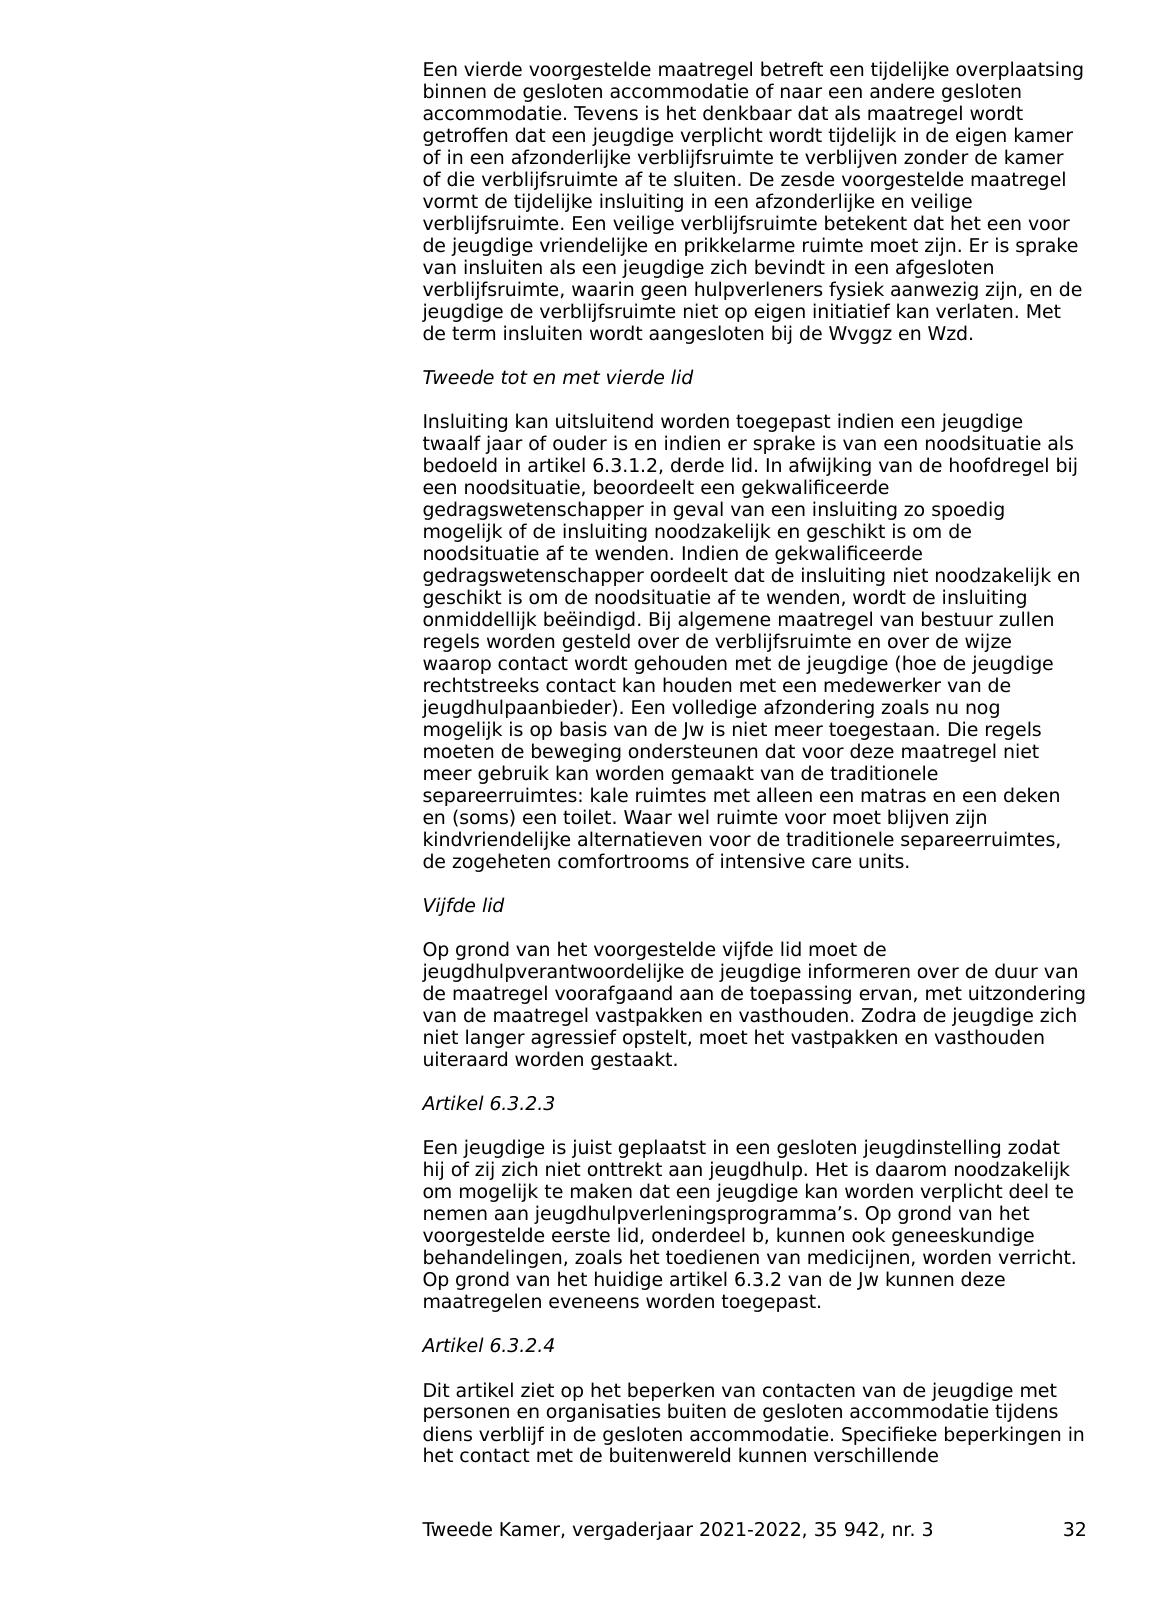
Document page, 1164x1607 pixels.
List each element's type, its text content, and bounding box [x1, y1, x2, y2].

subtitle Artikel 6.3.2.3 [422, 1093, 1087, 1115]
text Op grond van het voorgestelde vijfde lid moet de jeugdhulpverantwoordelijke de jeugdige informeren over de duur van de maatregel voorafgaand aan de toepassing ervan, met uitzondering van de maatregel vastpakken en vasthouden. Zodra de jeugdige zich niet langer agressief opstelt, moet het vastpakken en vasthouden uiteraard worden gestaakt. [422, 939, 1087, 1071]
subtitle Vijfde lid [422, 895, 1087, 917]
subtitle Tweede tot en met vierde lid [422, 367, 1087, 389]
text Insluiting kan uitsluitend worden toegepast indien een jeugdige twaalf jaar of ouder is en indien er sprake is van een noodsituatie als bedoeld in artikel 6.3.1.2, derde lid. In afwijking van de hoofdregel bij een noodsituatie, beoordeelt een gekwalificeerde gedragswetenschapper in geval van een insluiting zo spoedig mogelijk of de insluiting noodzakelijk en geschikt is om de noodsituatie af te wenden. Indien de gekwalificeerde gedragswetenschapper oordeelt dat de insluiting niet noodzakelijk en geschikt is om de noodsituatie af te wenden, wordt de insluiting onmiddellijk beëindigd. Bij algemene maatregel van bestuur zullen regels worden gesteld over de verblijfsruimte en over de wijze waarop contact wordt gehouden met de jeugdige (hoe de jeugdige rechtstreeks contact kan houden met een medewerker van de jeugdhulpaanbieder). Een volledige afzondering zoals nu nog mogelijk is op basis van de Jw is niet meer toegestaan. Die regels moeten de beweging ondersteunen dat voor deze maatregel niet meer gebruik kan worden gemaakt van de traditionele separeerruimtes: kale ruimtes met alleen een matras en een deken en (soms) een toilet. Waar wel ruimte voor moet blijven zijn kindvriendelijke alternatieven voor de traditionele separeerruimtes, de zogeheten comfortrooms of intensive care units. [422, 411, 1087, 873]
subtitle Artikel 6.3.2.4 [422, 1335, 1087, 1357]
text Een jeugdige is juist geplaatst in een gesloten jeugdinstelling zodat hij of zij zich niet onttrekt aan jeugdhulp. Het is daarom noodzakelijk om mogelijk te maken dat een jeugdige kan worden verplicht deel te nemen aan jeugdhulpverleningsprogramma’s. Op grond van het voorgestelde eerste lid, onderdeel b, kunnen ook geneeskundige behandelingen, zoals het toedienen van medicijnen, worden verricht. Op grond van het huidige artikel 6.3.2 van de Jw kunnen deze maatregelen eveneens worden toegepast. [422, 1137, 1087, 1313]
text Dit artikel ziet op het beperken van contacten van de jeugdige met personen en organisaties buiten de gesloten accommodatie tijdens diens verblijf in de gesloten accommodatie. Specifieke beperkingen in het contact met de buitenwereld kunnen verschillende [422, 1379, 1087, 1467]
text Een vierde voorgestelde maatregel betreft een tijdelijke overplaatsing binnen de gesloten accommodatie of naar een andere gesloten accommodatie. Tevens is het denkbaar dat als maatregel wordt getroffen dat een jeugdige verplicht wordt tijdelijk in de eigen kamer of in een afzonderlijke verblijfsruimte te verblijven zonder de kamer of die verblijfsruimte af te sluiten. De zesde voorgestelde maatregel vormt de tijdelijke insluiting in een afzonderlijke en veilige verblijfsruimte. Een veilige verblijfsruimte betekent dat het een voor de jeugdige vriendelijke en prikkelarme ruimte moet zijn. Er is sprake van insluiten als een jeugdige zich bevindt in een afgesloten verblijfsruimte, waarin geen hulpverleners fysiek aanwezig zijn, en de jeugdige de verblijfsruimte niet op eigen initiatief kan verlaten. Met de term insluiten wordt aangesloten bij de Wvggz en Wzd. [422, 59, 1087, 345]
